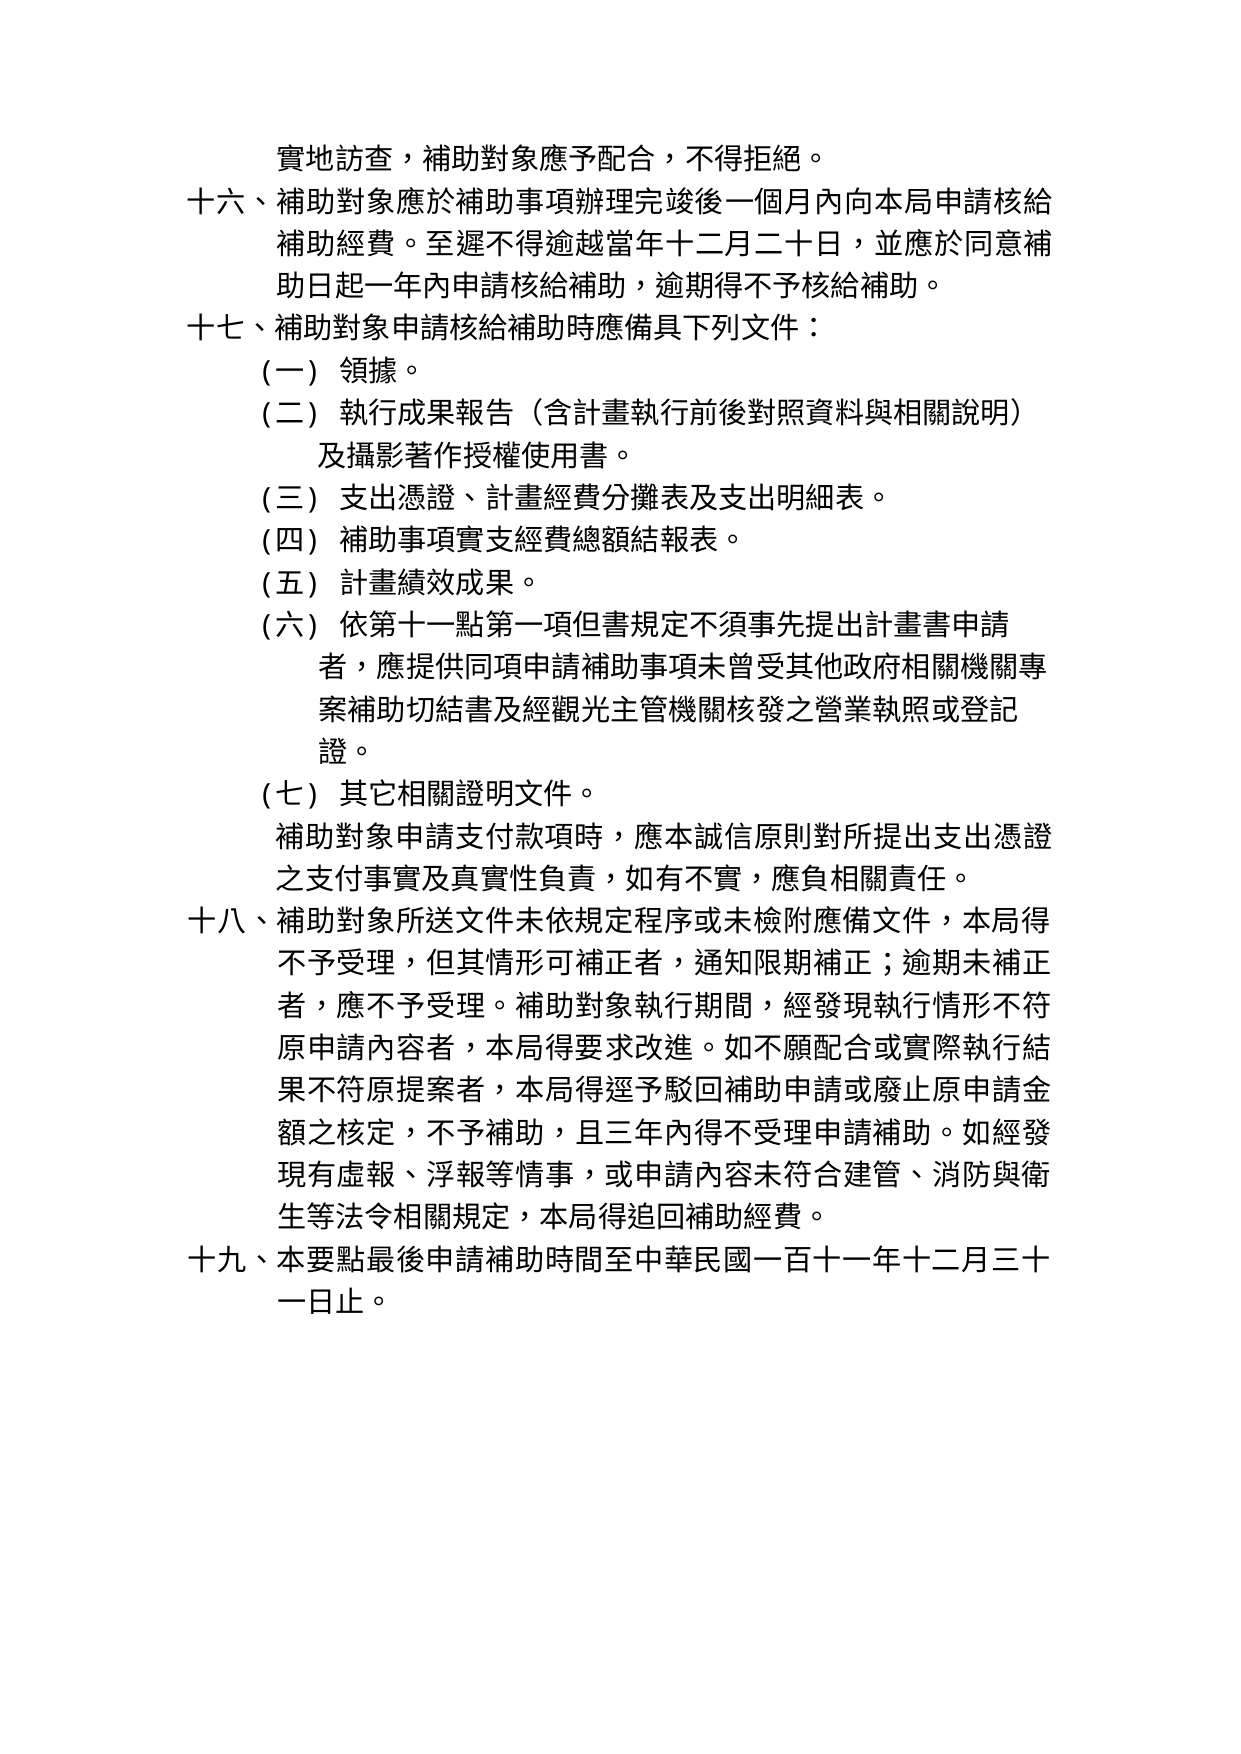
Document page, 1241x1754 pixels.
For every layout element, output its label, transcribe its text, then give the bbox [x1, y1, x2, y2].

text (一) 領據。 [187, 347, 1053, 390]
text 補助對象申請支付款項時，應本誠信原則對所提出支出憑證之支付事實及真實性負責，如有不實，應負相關責任。 [276, 813, 1053, 898]
text (五) 計畫績效成果。 [187, 559, 1053, 602]
text 十八、補助對象所送文件未依規定程序或未檢附應備文件，本局得不予受理，但其情形可補正者，通知限期補正；逾期未補正者，應不予受理。補助對象執行期間，經發現執行情形不符原申請內容者，本局得要求改進。如不願配合或實際執行結果不符原提案者，本局得逕予駁回補助申請或廢止原申請金額之核定，不予補助，且三年內得不受理申請補助。如經發現有虛報、浮報等情事，或申請內容未符合建管、消防與衛生等法令相關規定，本局得追回補助經費。 [187, 898, 1053, 1236]
text (七) 其它相關證明文件。 [187, 771, 1053, 813]
text 十七、補助對象申請核給補助時應備具下列文件： [187, 305, 1053, 347]
text (四) 補助事項實支經費總額結報表。 [187, 517, 1053, 559]
text (二) 執行成果報告（含計畫執行前後對照資料與相關說明）及攝影著作授權使用書。 [187, 390, 1053, 474]
text (三) 支出憑證、計畫經費分攤表及支出明細表。 [187, 474, 1053, 517]
text 十九、本要點最後申請補助時間至中華民國一百十一年十二月三十一日止。 [187, 1236, 1053, 1321]
text 十六、補助對象應於補助事項辦理完竣後一個月內向本局申請核給補助經費。至遲不得逾越當年十二月二十日，並應於同意補助日起一年內申請核給補助，逾期得不予核給補助。 [187, 178, 1053, 305]
text (六) 依第十一點第一項但書規定不須事先提出計畫書申請者，應提供同項申請補助事項未曾受其他政府相關機關專案補助切結書及經觀光主管機關核發之營業執照或登記證。 [187, 602, 1053, 771]
text 實地訪查，補助對象應予配合，不得拒絕。 [187, 136, 1053, 178]
